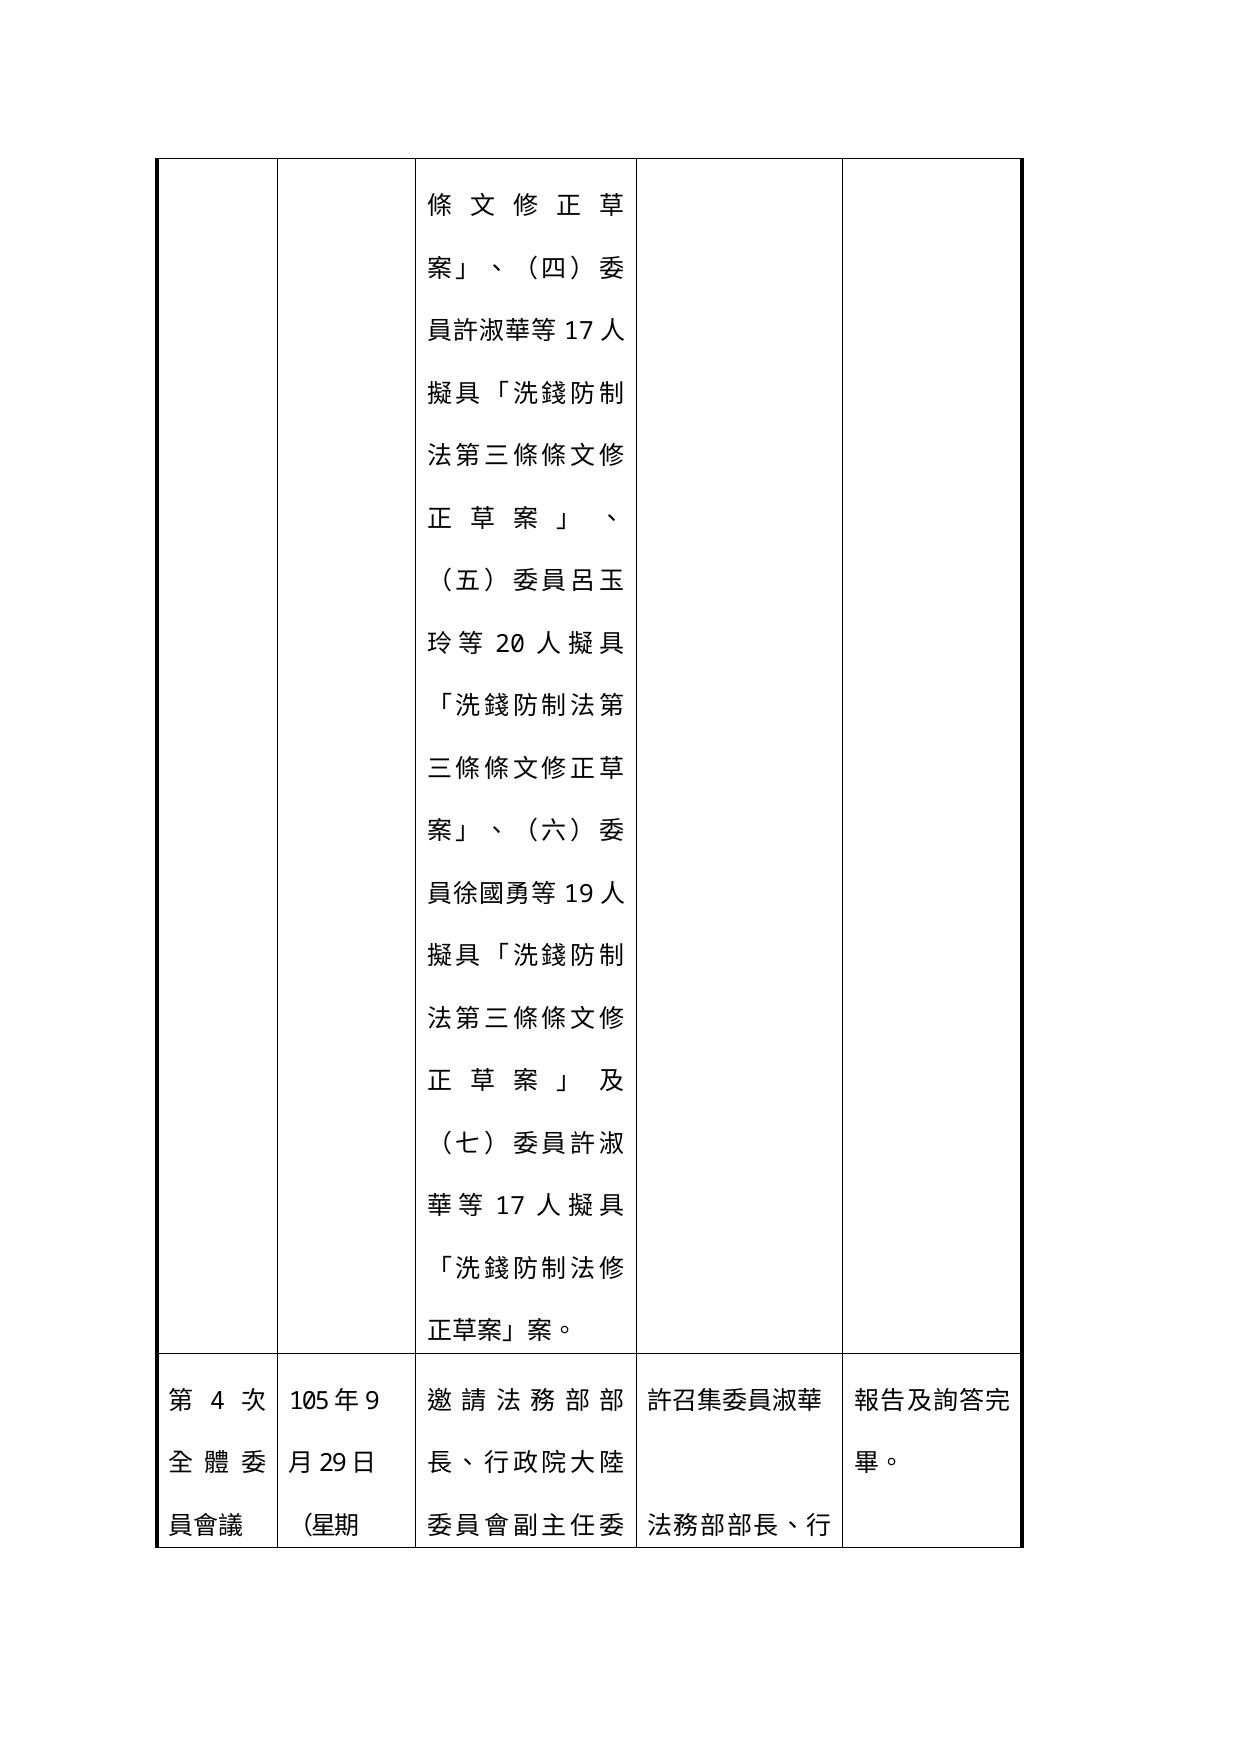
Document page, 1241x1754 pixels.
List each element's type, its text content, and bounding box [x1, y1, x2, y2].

table_cell 條文修正草案」、（四）委員許淑華等17人擬具「洗錢防制法第三條條文修正草案」、（五）委員呂玉玲等20人擬具「洗錢防制法第三條條文修正草案」、（六）委員徐國勇等19人擬具「洗錢防制法第三條條文修正草案」及（七）委員許淑華等17人擬具「洗錢防制法修正草案」案。 [416, 159, 636, 1353]
table_cell [637, 159, 842, 1353]
table_cell [843, 159, 1020, 1353]
table_cell 第4次全體委員會議 [159, 1354, 277, 1547]
table_cell 許召集委員淑華 法務部部長、行 [637, 1354, 842, 1547]
table_cell [278, 159, 415, 1353]
table_cell [159, 159, 277, 1353]
table_cell 邀請法務部部長、行政院大陸委員會副主任委 [416, 1354, 636, 1547]
table_cell 105年9月29日（星期 [278, 1354, 415, 1547]
table_cell 報告及詢答完畢。 [843, 1354, 1020, 1547]
